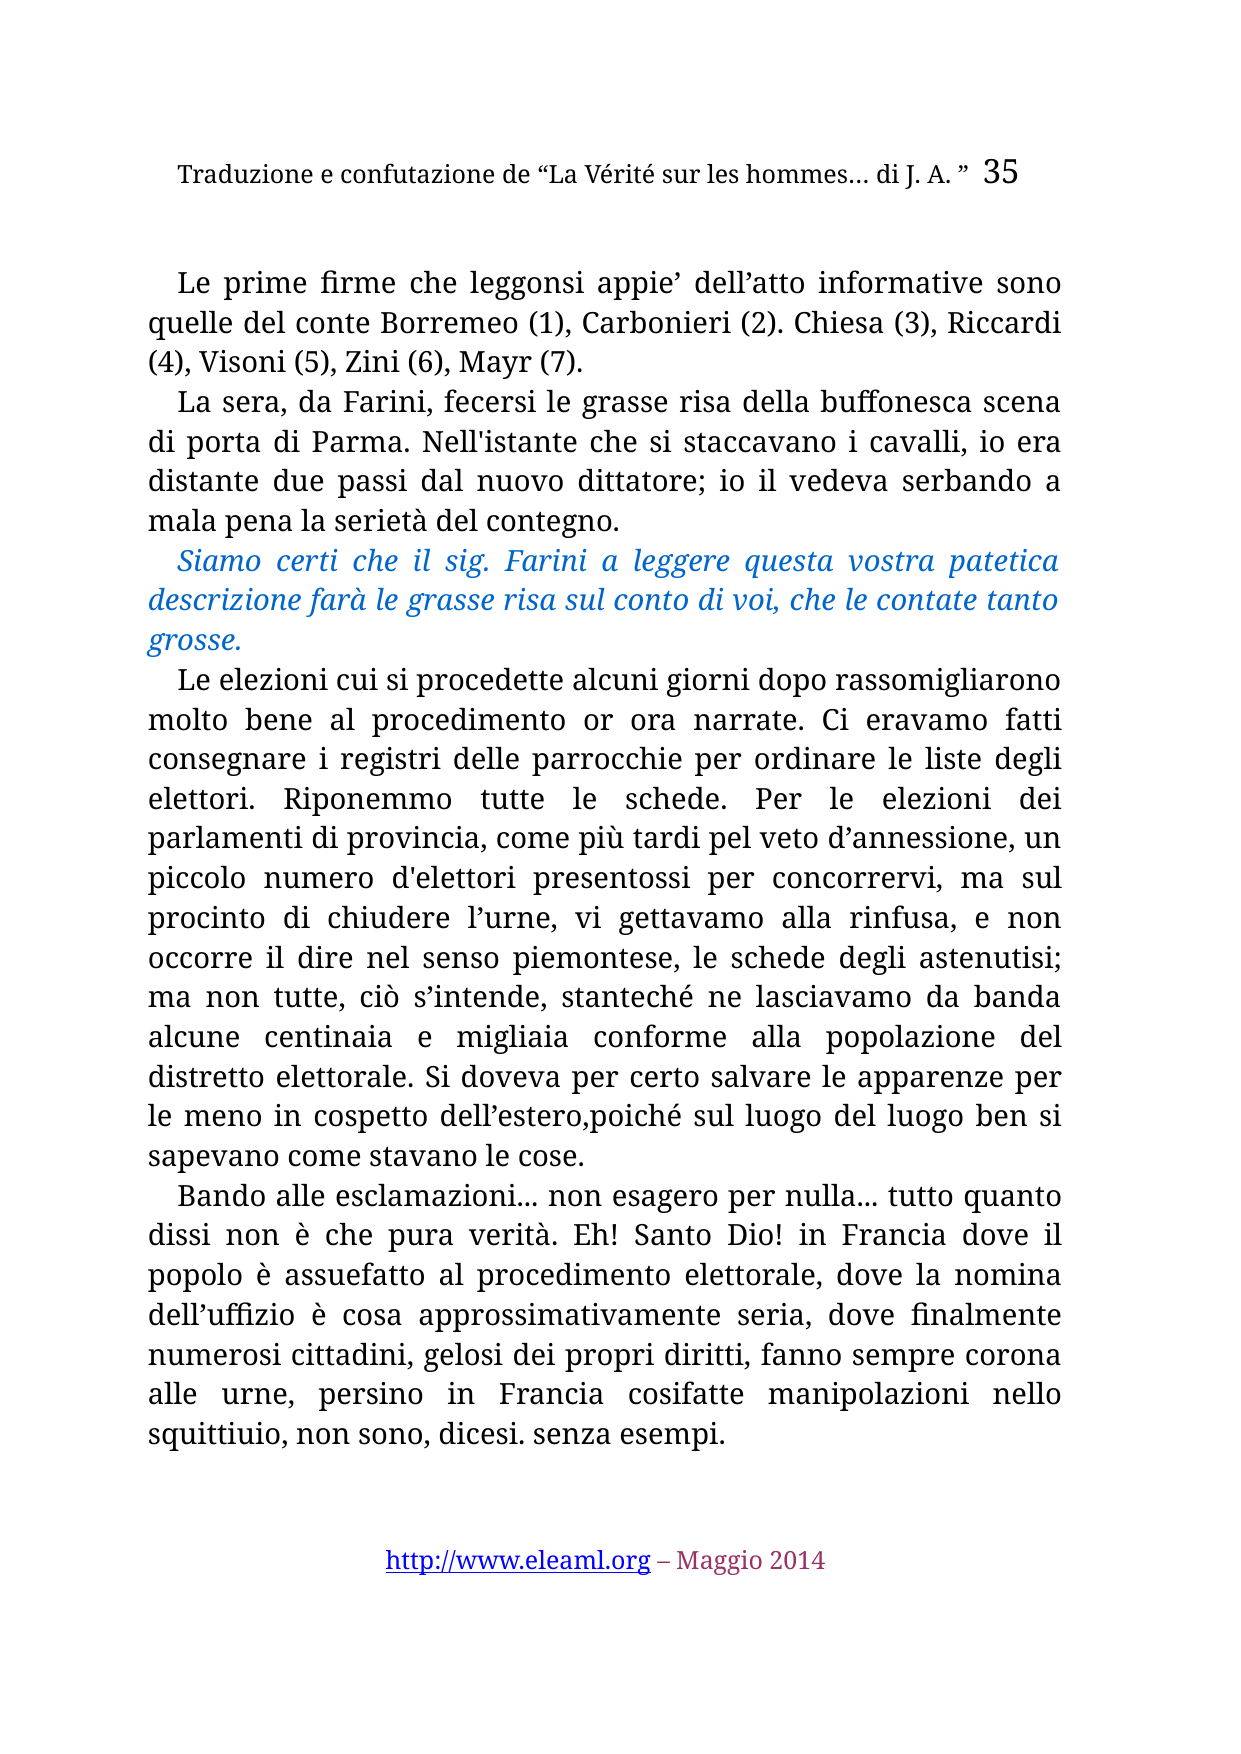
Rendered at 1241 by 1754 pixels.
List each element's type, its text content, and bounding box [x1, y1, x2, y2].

text Le elezioni cui si procedette alcuni giorni dopo rassomigliarono molto bene al procedimento or ora narrate. Ci eravamo fatti consegnare i registri delle parrocchie per ordinare le liste degli elettori. Riponemmo tutte le schede. Per le elezioni dei parlamenti di provincia, come più tardi pel veto d’annessione, un piccolo numero d'elettori presentossi per concorrervi, ma sul procinto di chiudere l’urne, vi gettavamo alla rinfusa, e non occorre il dire nel senso piemontese, le schede degli astenutisi; ma non tutte, ciò s’intende, stanteché ne lasciavamo da banda alcune centinaia e migliaia conforme alla popolazione del distretto elettorale. Si doveva per certo salvare le apparenze per le meno in cospetto dell’estero,poiché sul luogo del luogo ben si sapevano come stavano le cose. [148, 659, 1063, 1175]
text La sera, da Farini, fecersi le grasse risa della buffonesca scena di porta di Parma. Nell'istante che si staccavano i cavalli, io era distante due passi dal nuovo dittatore; io il vedeva serbando a mala pena la serietà del contegno. [148, 381, 1063, 540]
text Siamo certi che il sig. Farini a leggere questa vostra patetica descrizione farà le grasse risa sul conto di voi, che le contate tanto grosse. [148, 540, 1063, 659]
text Le prime firme che leggonsi appie’ dell’atto informative sono quelle del conte Borremeo (1), Carbonieri (2). Chiesa (3), Riccardi (4), Visoni (5), Zini (6), Mayr (7). [148, 262, 1063, 381]
text Bando alle esclamazioni... non esagero per nulla... tutto quanto dissi non è che pura verità. Eh! Santo Dio! in Francia dove il popolo è assuefatto al procedimento elettorale, dove la nomina dell’uffizio è cosa approssimativamente seria, dove finalmente numerosi cittadini, gelosi dei propri diritti, fanno sempre corona alle urne, persino in Francia cosifatte manipolazioni nello squittiuio, non sono, dicesi. senza esempi. [148, 1175, 1063, 1453]
